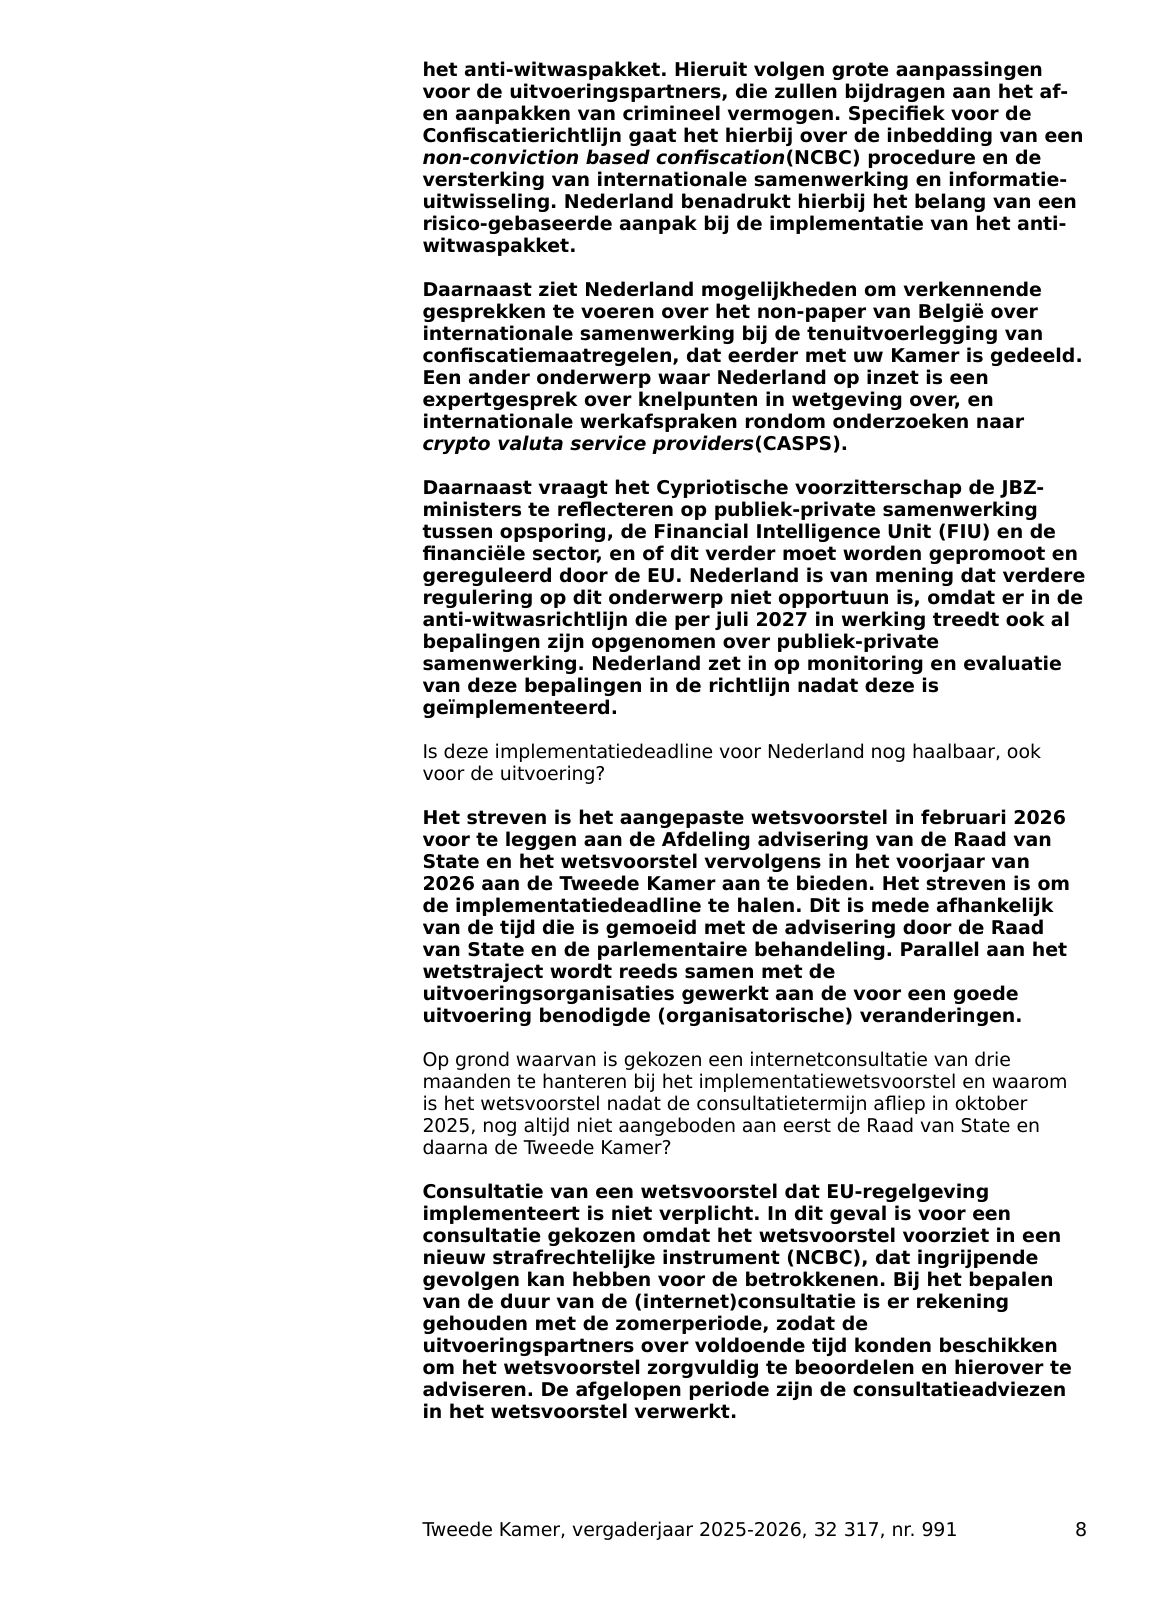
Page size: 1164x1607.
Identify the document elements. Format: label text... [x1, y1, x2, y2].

text Daarnaast vraagt het Cypriotische voorzitterschap de JBZ-ministers te reflecteren op publiek-private samenwerking tussen opsporing, de Financial Intelligence Unit (FIU) en de financiële sector, en of dit verder moet worden gepromoot en gereguleerd door de EU. Nederland is van mening dat verdere regulering op dit onderwerp niet opportuun is, omdat er in de anti-witwasrichtlijn die per juli 2027 in werking treedt ook al bepalingen zijn opgenomen over publiek-private samenwerking. Nederland zet in op monitoring en evaluatie van deze bepalingen in de richtlijn nadat deze is geïmplementeerd. [422, 477, 1087, 719]
text Op grond waarvan is gekozen een internetconsultatie van drie maanden te hanteren bij het implementatiewetsvoorstel en waarom is het wetsvoorstel nadat de consultatietermijn afliep in oktober 2025, nog altijd niet aangeboden aan eerst de Raad van State en daarna de Tweede Kamer? [422, 1049, 1087, 1159]
text het anti-witwaspakket. Hieruit volgen grote aanpassingen voor de uitvoeringspartners, die zullen bijdragen aan het af- en aanpakken van crimineel vermogen. Specifiek voor de Confiscatierichtlijn gaat het hierbij over de inbedding van een non-conviction based confiscation(NCBC) procedure en de versterking van internationale samenwerking en informatie-uitwisseling. Nederland benadrukt hierbij het belang van een risico-gebaseerde aanpak bij de implementatie van het anti-witwaspakket. [422, 59, 1087, 257]
text Het streven is het aangepaste wetsvoorstel in februari 2026 voor te leggen aan de Afdeling advisering van de Raad van State en het wetsvoorstel vervolgens in het voorjaar van 2026 aan de Tweede Kamer aan te bieden. Het streven is om de implementatiedeadline te halen. Dit is mede afhankelijk van de tijd die is gemoeid met de advisering door de Raad van State en de parlementaire behandeling. Parallel aan het wetstraject wordt reeds samen met de uitvoeringsorganisaties gewerkt aan de voor een goede uitvoering benodigde (organisatorische) veranderingen. [422, 807, 1087, 1027]
text Daarnaast ziet Nederland mogelijkheden om verkennende gesprekken te voeren over het non-paper van België over internationale samenwerking bij de tenuitvoerlegging van confiscatiemaatregelen, dat eerder met uw Kamer is gedeeld. Een ander onderwerp waar Nederland op inzet is een expertgesprek over knelpunten in wetgeving over, en internationale werkafspraken rondom onderzoeken naar crypto valuta service providers(CASPS). [422, 279, 1087, 455]
text Consultatie van een wetsvoorstel dat EU-regelgeving implementeert is niet verplicht. In dit geval is voor een consultatie gekozen omdat het wetsvoorstel voorziet in een nieuw strafrechtelijke instrument (NCBC), dat ingrijpende gevolgen kan hebben voor de betrokkenen. Bij het bepalen van de duur van de (internet)consultatie is er rekening gehouden met de zomerperiode, zodat de uitvoeringspartners over voldoende tijd konden beschikken om het wetsvoorstel zorgvuldig te beoordelen en hierover te adviseren. De afgelopen periode zijn de consultatieadviezen in het wetsvoorstel verwerkt. [422, 1181, 1087, 1423]
text Is deze implementatiedeadline voor Nederland nog haalbaar, ook voor de uitvoering? [422, 741, 1087, 785]
